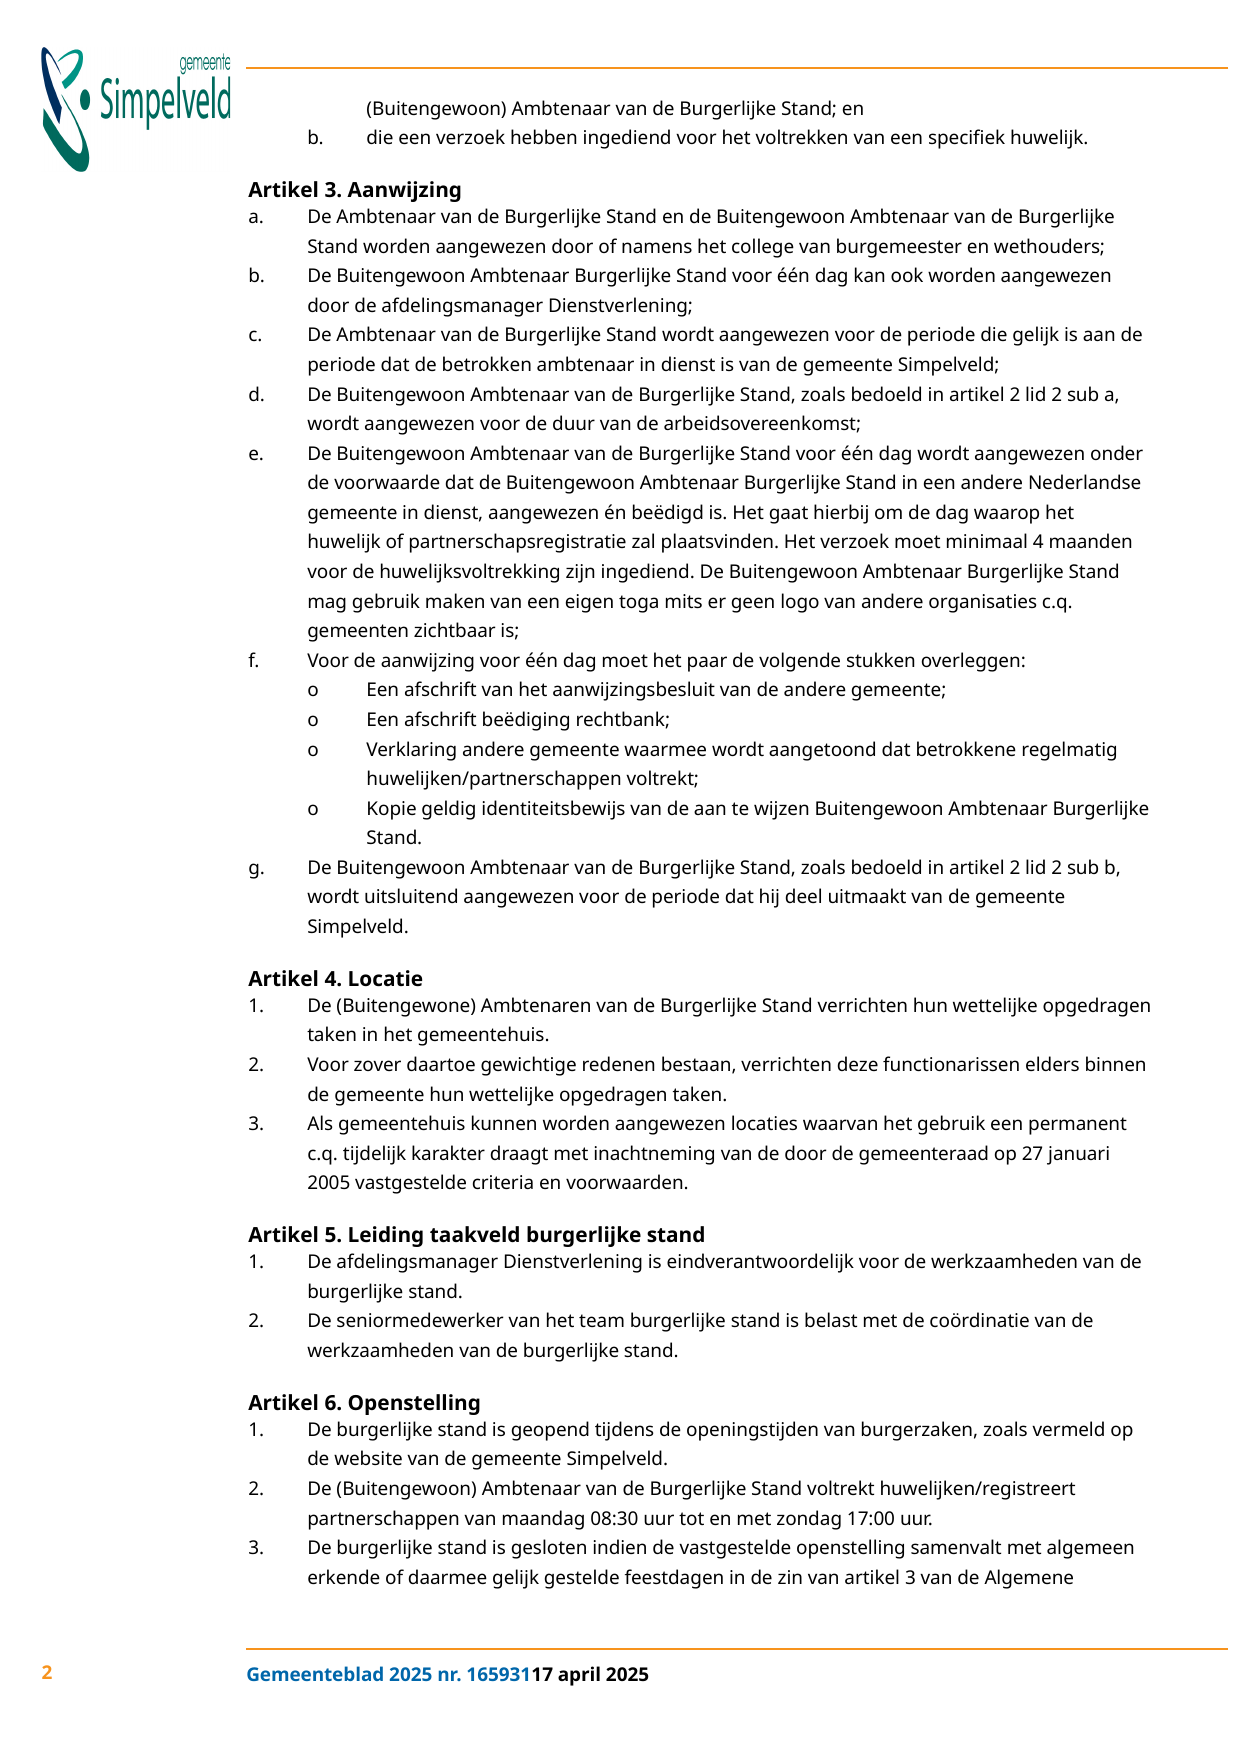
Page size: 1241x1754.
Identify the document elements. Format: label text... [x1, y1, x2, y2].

list De Buitengewoon Ambtenaar van de Burgerlijke Stand voor één dag wordt aangewezen onder de voorwaarde dat de Buitengewoon Ambtenaar Burgerlijke Stand in een andere Nederlandse gemeente in dienst, aangewezen én beëdigd is. Het gaat hierbij om de dag waarop het huwelijk of partnerschapsregistratie zal plaatsvinden. Het verzoek moet minimaal 4 maanden voor de huwelijksvoltrekking zijn ingediend. De Buitengewoon Ambtenaar Burgerlijke Stand mag gebruik maken van een eigen toga mits er geen logo van andere organisaties c.q. gemeenten zichtbaar is; [248, 440, 1152, 643]
list Een afschrift van het aanwijzingsbesluit van de andere gemeente; [307, 677, 1152, 702]
list Als gemeentehuis kunnen worden aangewezen locaties waarvan het gebruik een permanent c.q. tijdelijk karakter draagt met inachtneming van de door de gemeenteraad op 27 januari 2005 vastgestelde criteria en voorwaarden. [248, 1110, 1152, 1195]
list De (Buitengewone) Ambtenaren van de Burgerlijke Stand verrichten hun wettelijke opgedragen taken in het gemeentehuis. [248, 992, 1152, 1047]
list (Buitengewoon) Ambtenaar van de Burgerlijke Stand; en [307, 95, 1152, 121]
list Voor de aanwijzing voor één dag moet het paar de volgende stukken overleggen: [248, 647, 1152, 673]
list Voor zover daartoe gewichtige redenen bestaan, verrichten deze functionarissen elders binnen de gemeente hun wettelijke opgedragen taken. [248, 1051, 1152, 1107]
list De (Buitengewoon) Ambtenaar van de Burgerlijke Stand voltrekt huwelijken/registreert partnerschappen van maandag 08:30 uur tot en met zondag 17:00 uur. [248, 1475, 1152, 1531]
list De afdelingsmanager Dienstverlening is eindverantwoordelijk voor de werkzaamheden van de burgerlijke stand. [248, 1248, 1152, 1304]
list De Buitengewoon Ambtenaar van de Burgerlijke Stand, zoals bedoeld in artikel 2 lid 2 sub b, wordt uitsluitend aangewezen voor de periode dat hij deel uitmaakt van de gemeente Simpelveld. [248, 854, 1152, 939]
text Artikel 6. Openstelling [248, 1388, 1152, 1416]
list De burgerlijke stand is gesloten indien de vastgestelde openstelling samenvalt met algemeen erkende of daarmee gelijk gestelde feestdagen in de zin van artikel 3 van de Algemene [248, 1534, 1152, 1590]
list Kopie geldig identiteitsbewijs van de aan te wijzen Buitengewoon Ambtenaar Burgerlijke Stand. [307, 795, 1152, 850]
list De Ambtenaar van de Burgerlijke Stand en de Buitengewoon Ambtenaar van de Burgerlijke Stand worden aangewezen door of namens het college van burgemeester en wethouders; [248, 203, 1152, 258]
text Artikel 5. Leiding taakveld burgerlijke stand [248, 1220, 1152, 1248]
list De seniormedewerker van het team burgerlijke stand is belast met de coördinatie van de werkzaamheden van de burgerlijke stand. [248, 1308, 1152, 1363]
text Artikel 4. Locatie [248, 964, 1152, 992]
list De Buitengewoon Ambtenaar Burgerlijke Stand voor één dag kan ook worden aangewezen door de afdelingsmanager Dienstverlening; [248, 262, 1152, 318]
picture [41, 47, 231, 172]
list Verklaring andere gemeente waarmee wordt aangetoond dat betrokkene regelmatig huwelijken/partnerschappen voltrekt; [307, 736, 1152, 791]
list De burgerlijke stand is geopend tijdens de openingstijden van burgerzaken, zoals vermeld op de website van de gemeente Simpelveld. [248, 1416, 1152, 1471]
list Een afschrift beëdiging rechtbank; [307, 706, 1152, 732]
text Artikel 3. Aanwijzing [248, 175, 1152, 203]
list De Ambtenaar van de Burgerlijke Stand wordt aangewezen voor de periode die gelijk is aan de periode dat de betrokken ambtenaar in dienst is van de gemeente Simpelveld; [248, 322, 1152, 377]
list die een verzoek hebben ingediend voor het voltrekken van een specifiek huwelijk. [307, 124, 1152, 150]
list De Buitengewoon Ambtenaar van de Burgerlijke Stand, zoals bedoeld in artikel 2 lid 2 sub a, wordt aangewezen voor de duur van de arbeidsovereenkomst; [248, 381, 1152, 436]
